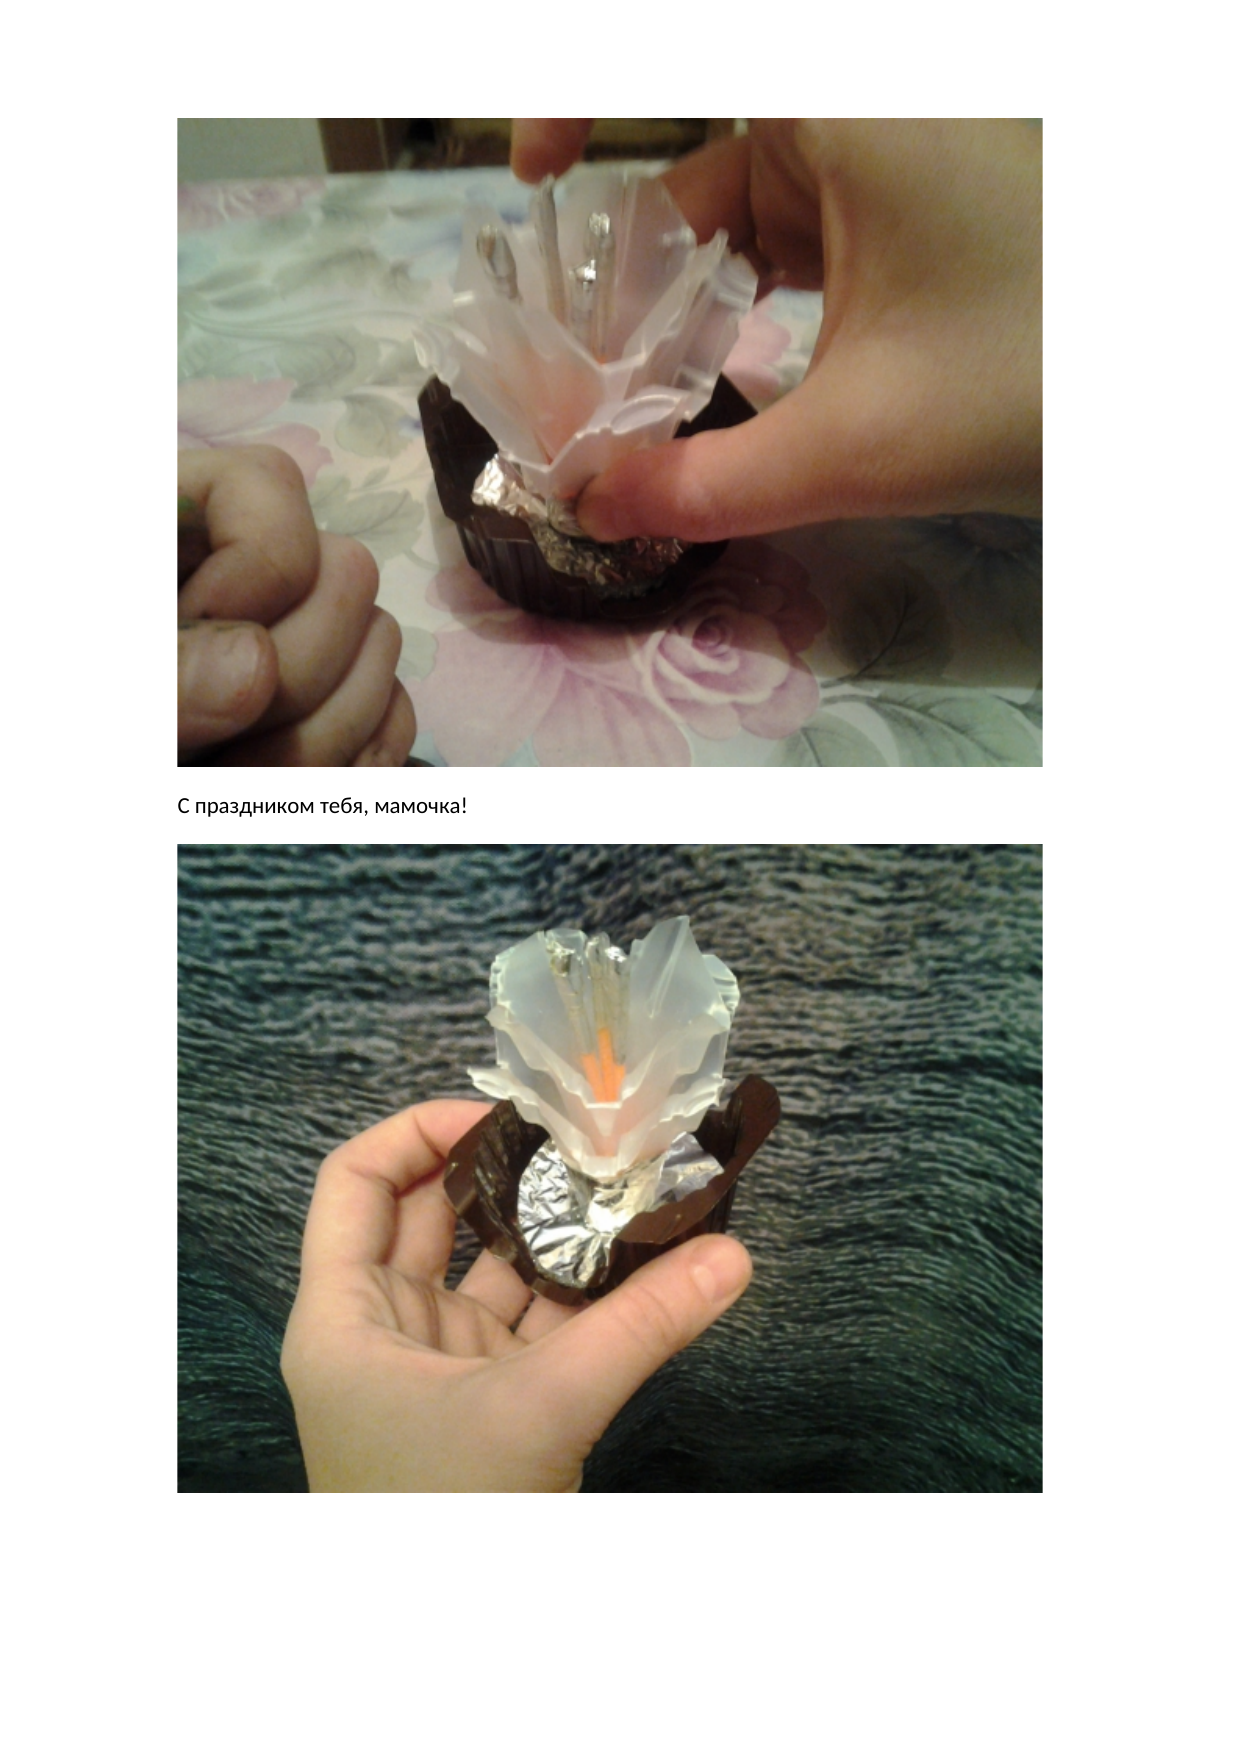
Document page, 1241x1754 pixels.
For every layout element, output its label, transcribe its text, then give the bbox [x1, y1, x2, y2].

text С праздником тебя, мамочка! [177, 792, 1152, 819]
picture [177, 844, 1043, 1493]
picture [177, 118, 1043, 767]
